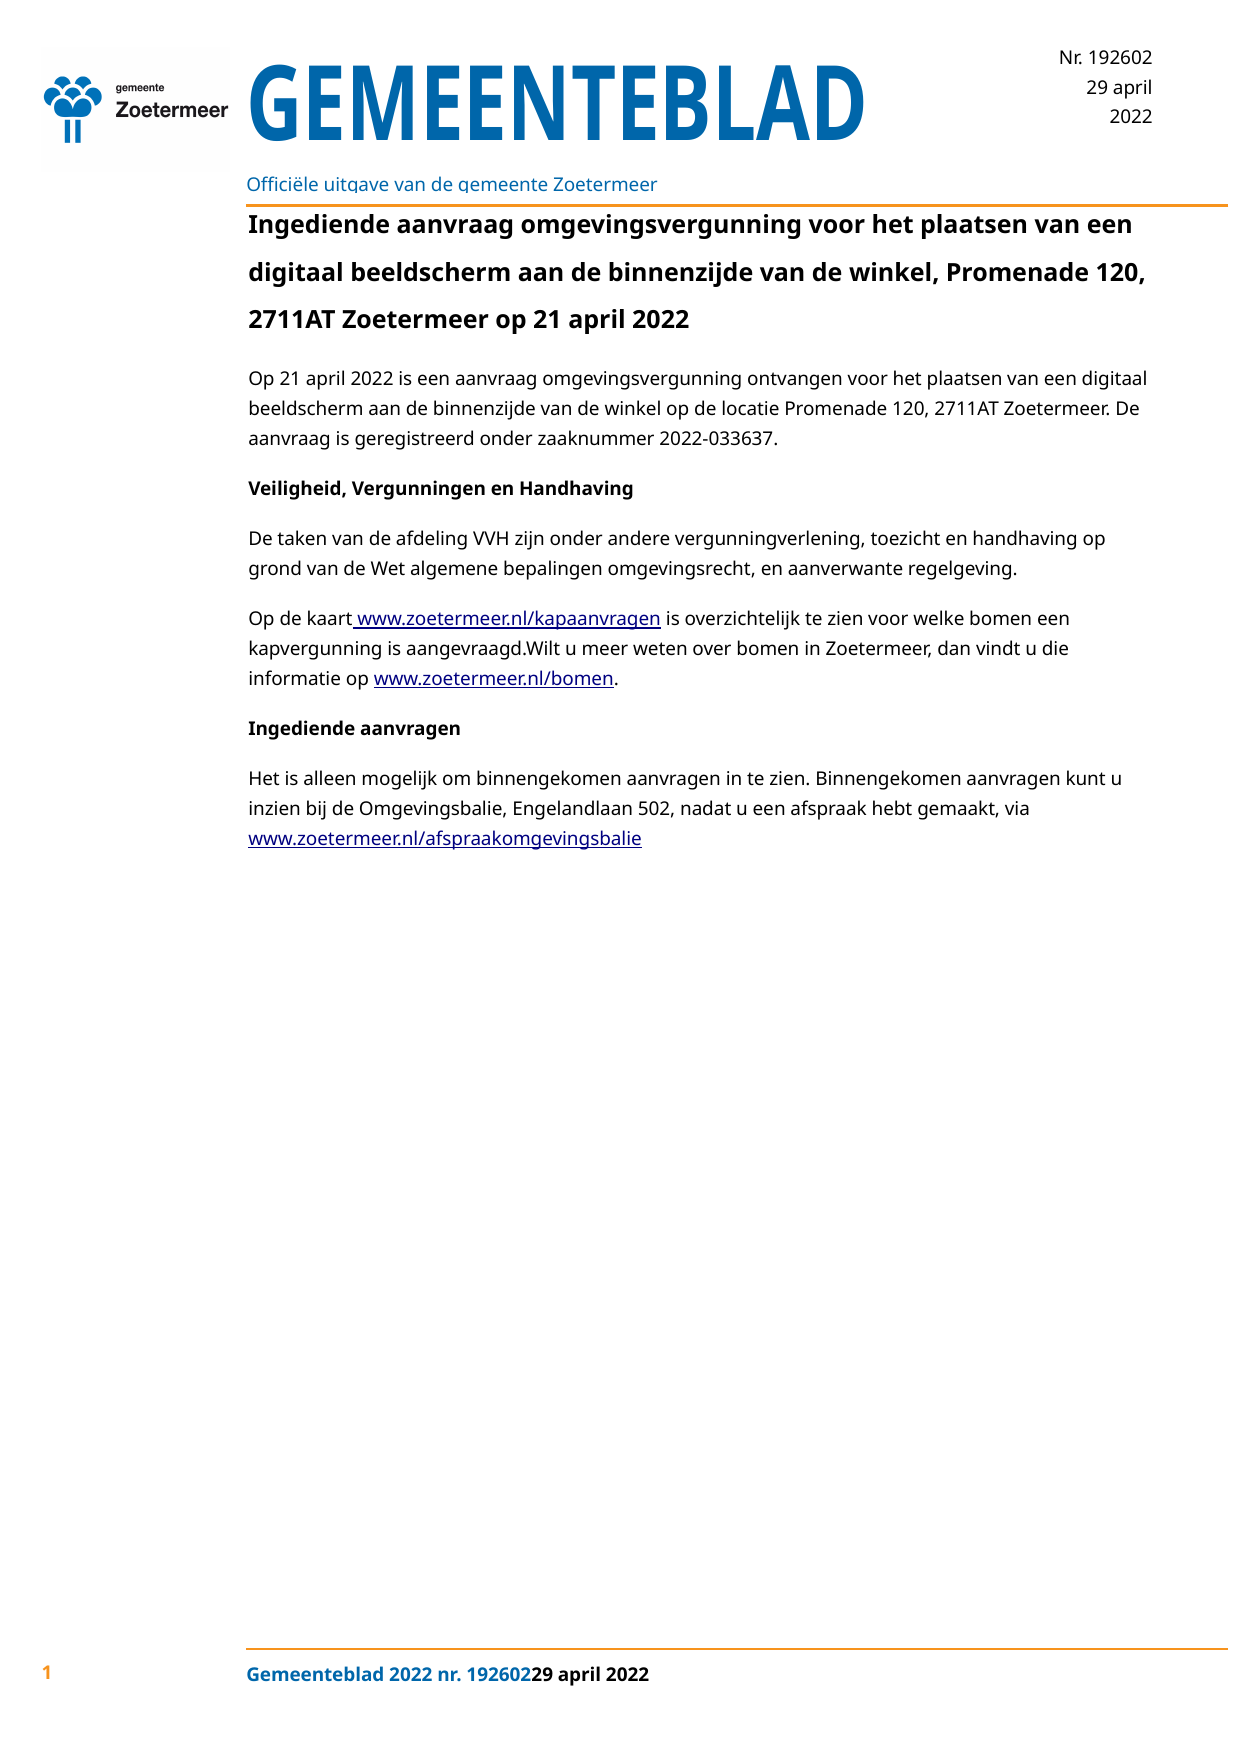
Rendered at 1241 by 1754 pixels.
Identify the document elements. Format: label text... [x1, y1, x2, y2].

text Op 21 april 2022 is een aanvraag omgevingsvergunning ontvangen voor het plaatsen van een digitaal beeldscherm aan de binnenzijde van de winkel op de locatie Promenade 120, 2711AT Zoetermeer. De aanvraag is geregistreerd onder zaaknummer 2022-033637. [248, 366, 1152, 450]
text De taken van de afdeling VVH zijn onder andere vergunningverlening, toezicht en handhaving op grond van de Wet algemene bepalingen omgevingsrecht, en aanverwante regelgeving. [248, 526, 1152, 581]
text Op de kaart www.zoetermeer.nl/kapaanvragen is overzichtelijk te zien voor welke bomen een kapvergunning is aangevraagd.Wilt u meer weten over bomen in Zoetermeer, dan vindt u die informatie op www.zoetermeer.nl/bomen. [248, 606, 1152, 690]
text Ingediende aanvraag omgevingsvergunning voor het plaatsen van een digitaal beeldscherm aan de binnenzijde van de winkel, Promenade 120, 2711AT Zoetermeer op 21 april 2022 [248, 207, 1152, 336]
picture [41, 47, 231, 172]
text Het is alleen mogelijk om binnengekomen aanvragen in te zien. Binnengekomen aanvragen kunt u inzien bij de Omgevingsbalie, Engelandlaan 502, nadat u een afspraak hebt gemaakt, via www.zoetermeer.nl/afspraakomgevingsbalie [248, 766, 1152, 850]
text Veiligheid, Vergunningen en Handhaving [248, 475, 1152, 501]
text Ingediende aanvragen [248, 715, 1152, 741]
